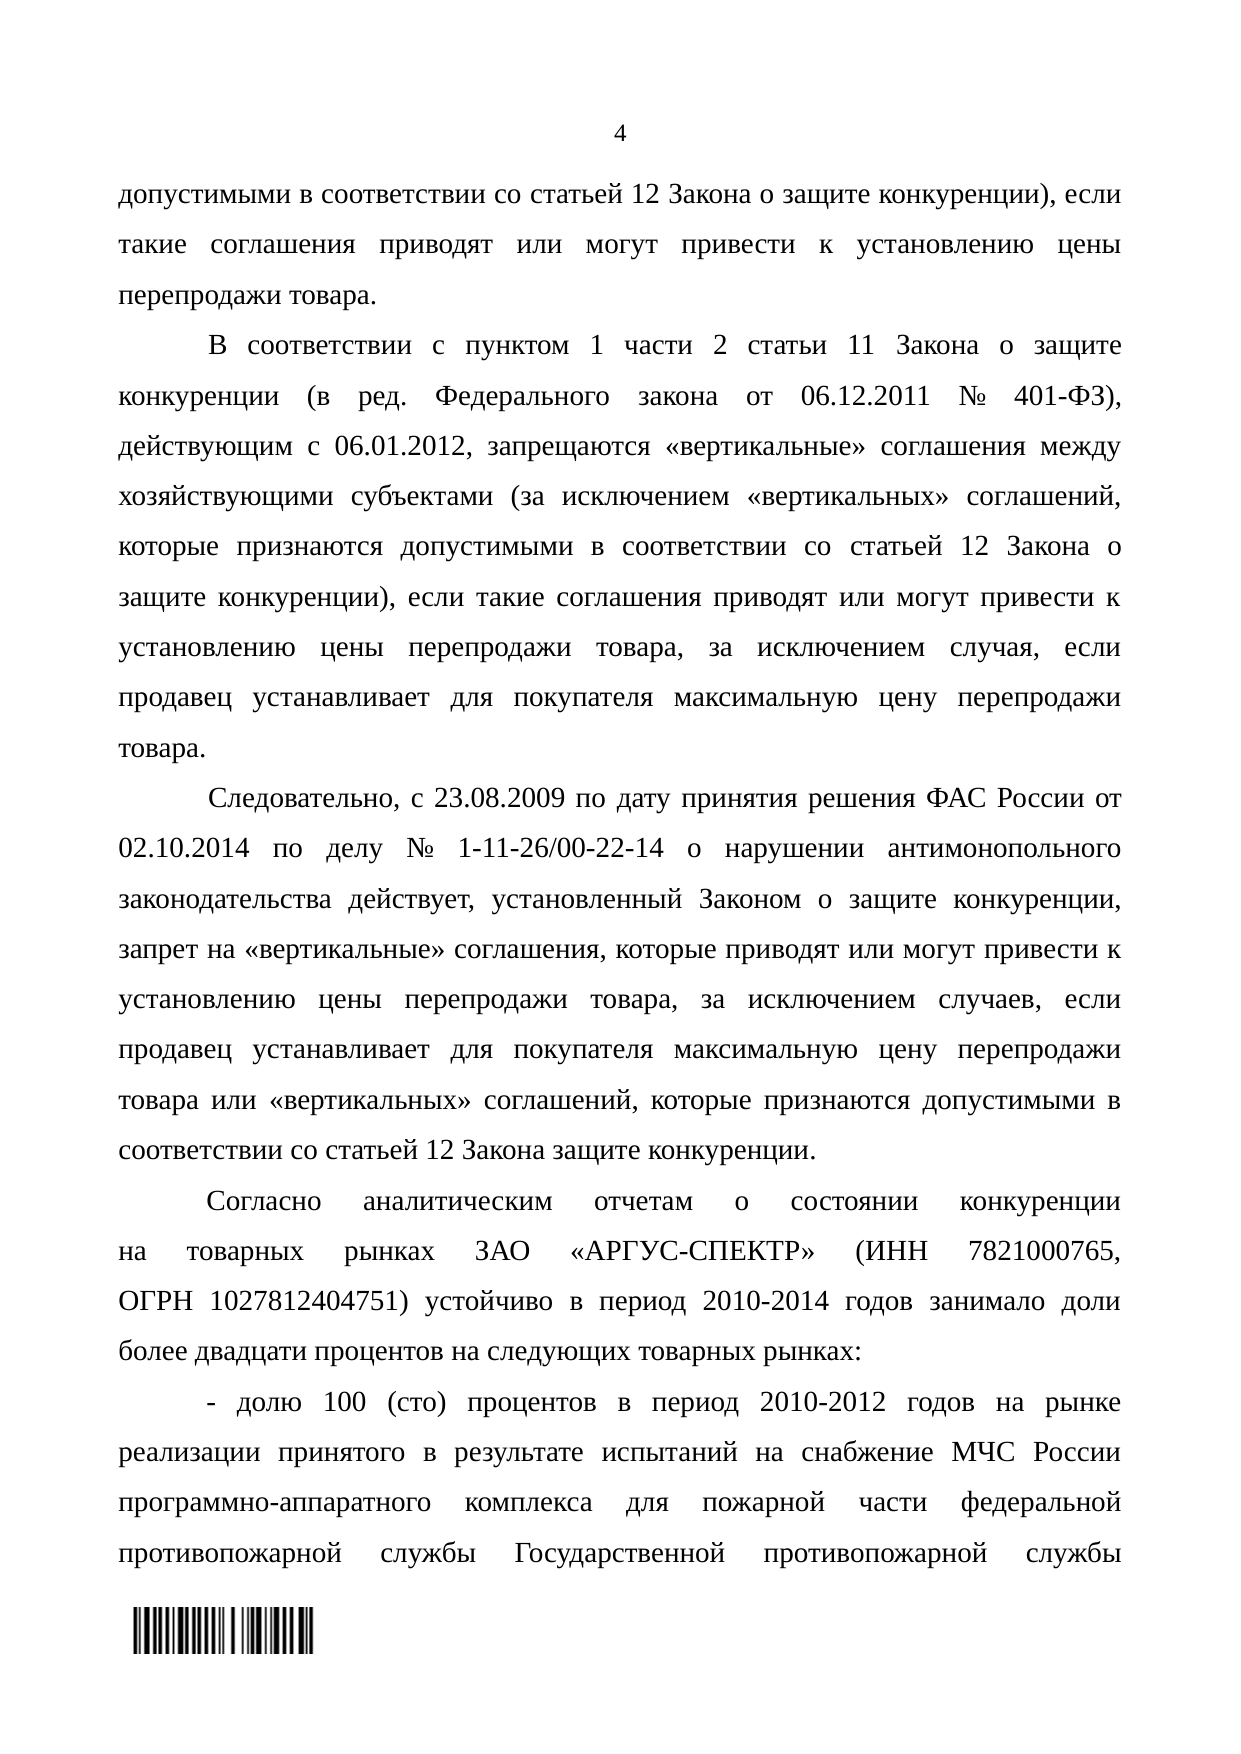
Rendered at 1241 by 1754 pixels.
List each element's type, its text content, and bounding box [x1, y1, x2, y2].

text - долю 100 (сто) процентов в период 2010-2012 годов на рынке реализации принятого в результате испытаний на снабжение МЧС России программно-аппаратного комплекса для пожарной части федеральной противопожарной службы Государственной противопожарной службы [118, 1384, 1122, 1568]
text Согласно аналитическим отчетам о состоянии конкуренции на товарных рынках ЗАО «АРГУС-СПЕКТР» (ИНН 7821000765, ОГРН 1027812404751) устойчиво в период 2010-2014 годов занимало доли более двадцати процентов на следующих товарных рынках: [118, 1183, 1122, 1367]
text Следовательно, с 23.08.2009 по дату принятия решения ФАС России от 02.10.2014 по делу № 1-11-26/00-22-14 о нарушении антимонопольного законодательства действует, установленный Законом о защите конкуренции, запрет на «вертикальные» соглашения, которые приводят или могут привести к установлению цены перепродажи товара, за исключением случаев, если продавец устанавливает для покупателя максимальную цену перепродажи товара или «вертикальных» соглашений, которые признаются допустимыми в соответствии со статьей 12 Закона защите конкуренции. [118, 780, 1122, 1166]
picture [118, 1607, 331, 1654]
text допустимыми в соответствии со статьей 12 Закона о защите конкуренции), если такие соглашения приводят или могут привести к установлению цены перепродажи товара. [118, 176, 1122, 311]
text В соответствии с пунктом 1 части 2 статьи 11 Закона о защите конкуренции (в ред. Федерального закона от 06.12.2011 № 401-ФЗ), действующим с 06.01.2012, запрещаются «вертикальные» соглашения между хозяйствующими субъектами (за исключением «вертикальных» соглашений, которые признаются допустимыми в соответствии со статьей 12 Закона о защите конкуренции), если такие соглашения приводят или могут привести к установлению цены перепродажи товара, за исключением случая, если продавец устанавливает для покупателя максимальную цену перепродажи товара. [118, 327, 1122, 763]
